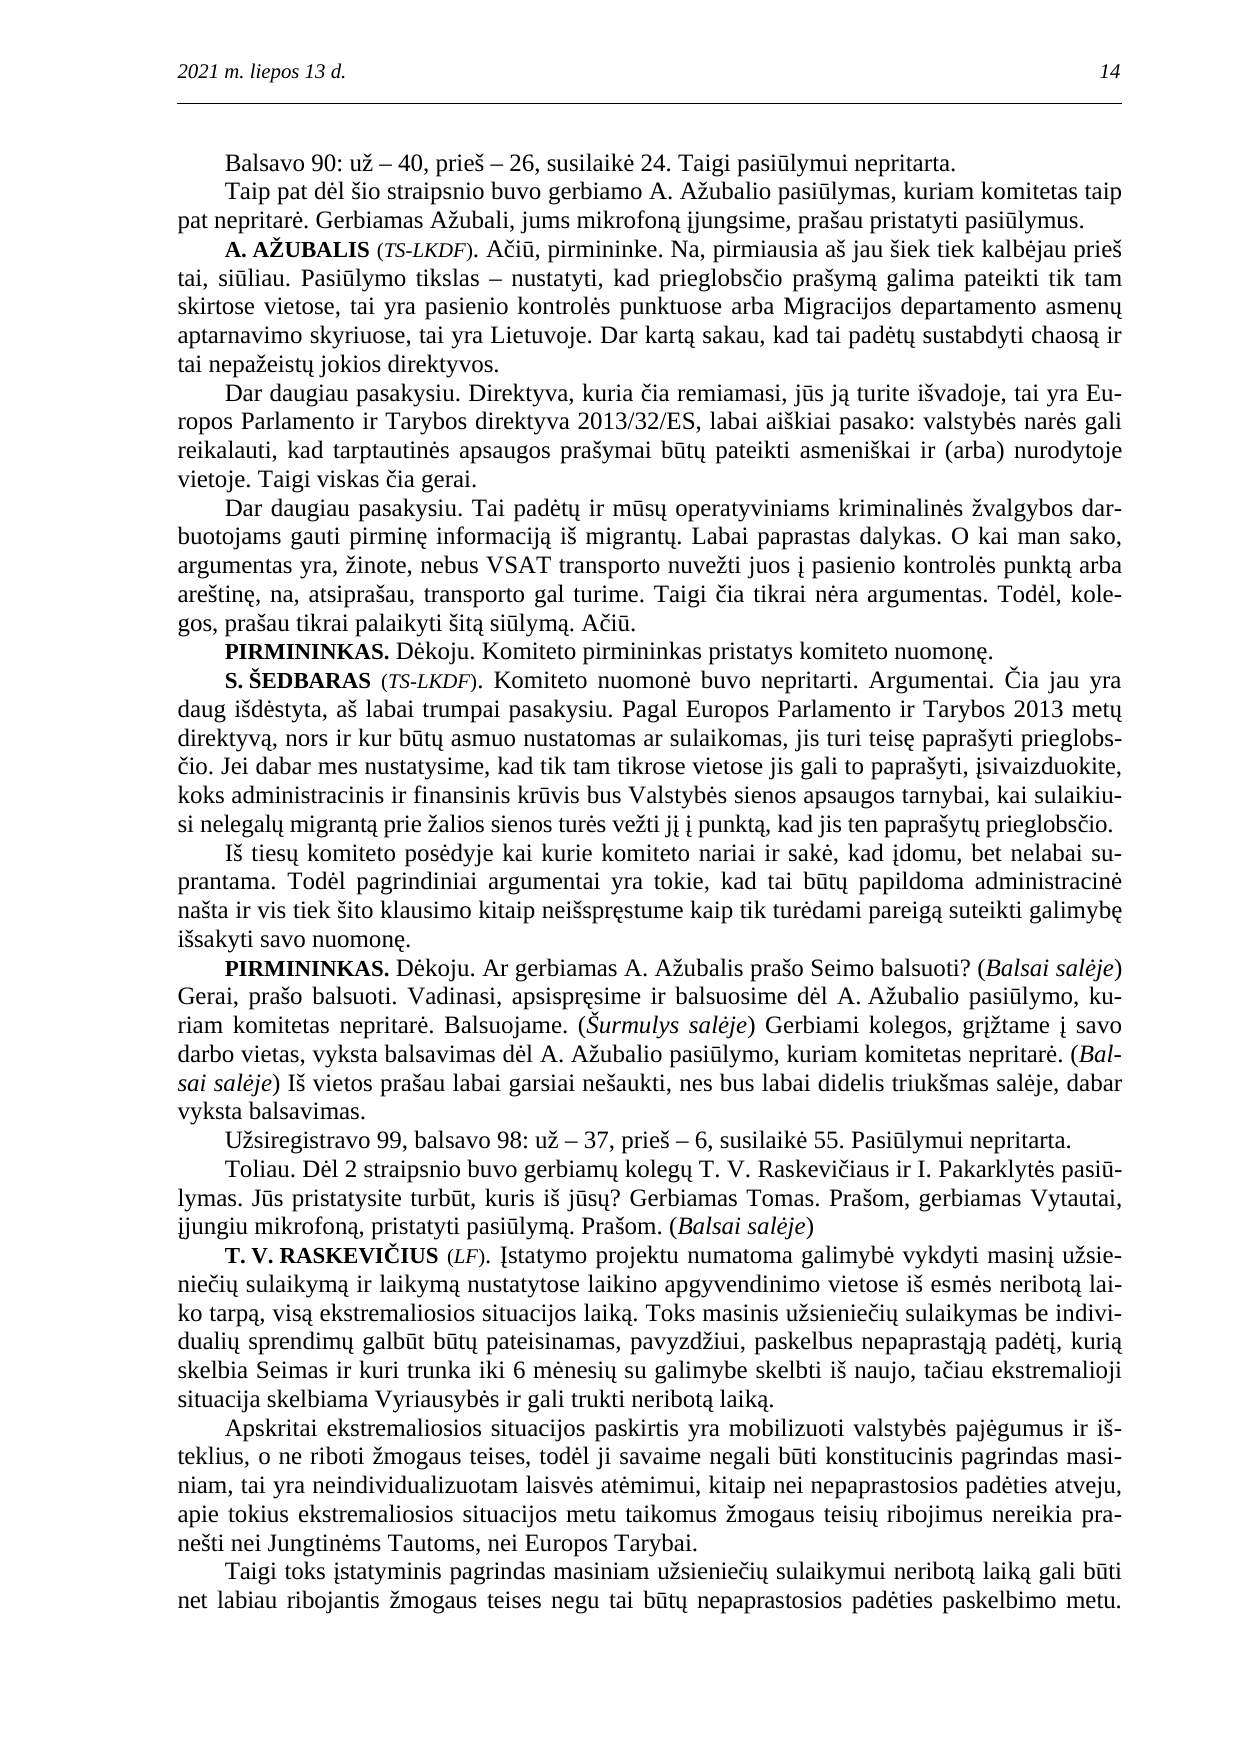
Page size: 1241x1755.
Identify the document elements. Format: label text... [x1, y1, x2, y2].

text PIRMININKAS. Dė­ko­ju. Ar ger­bia­mas A. Ažu­ba­lis pra­šo Sei­mo bal­suo­ti? (Bal­sai sa­lė­je) Ge­rai, pra­šo bal­suo­ti. Va­di­na­si, ap­si­sprę­si­me ir bal­suo­si­me dėl A. Ažu­ba­lio pa­siū­ly­mo, ku­riam ko­mi­te­tas ne­pri­ta­rė. Bal­suo­ja­me. (Šur­mu­lys sa­lė­je) Ger­bia­mi ko­le­gos, grįž­ta­me į sa­vo dar­bo vie­tas, vyks­ta bal­sa­vi­mas dėl A. Ažu­ba­lio pa­siū­ly­mo, ku­riam ko­mi­te­tas ne­pri­ta­rė. (Bal­sai sa­lė­je) Iš vie­tos pra­šau la­bai gar­siai ne­šauk­ti, nes bus la­bai di­de­lis triukš­mas sa­lė­je, da­bar vyks­ta bal­sa­vi­mas. [177, 953, 1122, 1125]
text Ap­skri­tai eks­tre­ma­lio­sios si­tu­a­ci­jos pa­skir­tis yra mo­bi­li­zuo­ti vals­ty­bės pa­jė­gu­mus ir iš­tek­lius, o ne ri­bo­ti žmo­gaus tei­ses, to­dėl ji sa­vai­me ne­ga­li bū­ti kon­sti­tu­ci­nis pa­grin­das ma­si­niam, tai yra ne­in­di­vi­du­a­li­zuo­tam lais­vės at­ėmi­mui, ki­taip nei ne­pa­pras­to­sios pa­dė­ties at­ve­ju, apie to­kius eks­tre­ma­lio­sios si­tu­a­ci­jos me­tu tai­ko­mus žmo­gaus tei­sių ri­bo­ji­mus ne­rei­kia pra­neš­ti nei Jung­ti­nėms Tau­toms, nei Eu­ro­pos Ta­ry­bai. [177, 1413, 1122, 1556]
text Iš tie­sų ko­mi­te­to po­sė­dy­je kai ku­rie ko­mi­te­to na­riai ir sa­kė, kad įdo­mu, bet ne­la­bai su­pran­ta­ma. To­dėl pa­grin­di­niai ar­gu­men­tai yra to­kie, kad tai bū­tų pa­pil­do­ma ad­mi­nist­ra­ci­nė naš­ta ir vis tiek ši­to klau­si­mo ki­taip ne­iš­spręs­tu­me kaip tik tu­rė­da­mi pa­rei­gą su­teik­ti ga­li­my­bę iš­sa­ky­ti sa­vo nuo­mo­nę. [177, 838, 1122, 953]
text Už­si­re­gist­ra­vo 99, bal­sa­vo 98: už – 37, prieš – 6, su­si­lai­kė 55. Pa­siū­ly­mui ne­pri­tar­ta. [177, 1125, 1122, 1154]
text Dar dau­giau pa­sa­ky­siu. Di­rek­ty­va, ku­ria čia re­mia­ma­si, jūs ją tu­ri­te iš­va­do­je, tai yra Eu­ro­pos Par­la­men­to ir Ta­ry­bos di­rek­ty­va 2013/32/ES, la­bai aiš­kiai pa­sa­ko: vals­ty­bės na­rės ga­li rei­ka­lau­ti, kad tarp­tau­ti­nės ap­sau­gos pra­šy­mai bū­tų pa­teik­ti as­me­niš­kai ir (ar­ba) nu­ro­dy­to­je vie­to­je. Tai­gi vis­kas čia ge­rai. [177, 378, 1122, 493]
text Tai­gi toks įsta­ty­mi­nis pa­grin­das ma­si­niam už­sie­nie­čių su­lai­ky­mui ne­ri­bo­tą lai­ką ga­li bū­ti net la­biau ri­bo­jan­tis žmo­gaus tei­ses ne­gu tai bū­tų ne­pa­pras­to­sios pa­dė­ties pa­skel­bi­mo me­tu. [177, 1556, 1122, 1614]
text PIRMININKAS. Dė­ko­ju. Ko­mi­te­to pir­mi­nin­kas pri­sta­tys ko­mi­te­to nuo­mo­nę. [177, 636, 1122, 665]
text Taip pat dėl šio straips­nio bu­vo ger­bia­mo A. Ažu­ba­lio pa­siū­ly­mas, ku­riam ko­mi­te­tas taip pat ne­pri­ta­rė. Ger­bia­mas Ažu­ba­li, jums mik­ro­fo­ną įjung­si­me, pra­šau pri­sta­ty­ti pa­siū­ly­mus. [177, 176, 1122, 234]
text To­liau. Dėl 2 straips­nio bu­vo ger­bia­mų ko­le­gų T. V. Ras­ke­vi­čiaus ir I. Pa­kar­kly­tės pa­siū­ly­mas. Jūs pri­sta­ty­si­te tur­būt, ku­ris iš jū­sų? Ger­bia­mas To­mas. Pra­šom, ger­bia­mas Vy­tau­tai, įjun­giu mik­ro­fo­ną, pri­sta­ty­ti pa­siū­ly­mą. Pra­šom. (Bal­sai sa­lė­je) [177, 1154, 1122, 1240]
text Dar dau­giau pa­sa­ky­siu. Tai pa­dė­tų ir mū­sų ope­ra­ty­vi­niams kri­mi­na­li­nės žval­gy­bos dar­buo­to­jams gau­ti pir­mi­nę in­for­ma­ci­ją iš mig­ran­tų. La­bai pa­pras­tas da­ly­kas. O kai man sa­ko, ar­gu­men­tas yra, ži­no­te, ne­bus VSAT trans­por­to nu­vež­ti juos į pa­sie­nio kon­tro­lės punk­tą ar­ba areš­ti­nę, na, at­si­pra­šau, trans­por­to gal tu­ri­me. Tai­gi čia tik­rai nė­ra ar­gu­men­tas. To­dėl, ko­le­gos, pra­šau tik­rai pa­lai­ky­ti ši­tą siū­ly­mą. Ačiū. [177, 493, 1122, 636]
text A. AŽUBALIS (TS-LKDF). Ačiū, pir­mi­nin­ke. Na, pir­miau­sia aš jau šiek tiek kal­bė­jau prieš tai, siū­liau. Pa­siū­ly­mo tiks­las – nu­sta­ty­ti, kad prie­globs­čio pra­šy­mą ga­li­ma pa­teik­ti tik tam skir­to­se vie­to­se, tai yra pa­sie­nio kon­tro­lės punk­tuo­se ar­ba Mig­ra­ci­jos de­par­ta­men­to as­me­nų ap­tar­na­vi­mo sky­riuo­se, tai yra Lie­tu­vo­je. Dar kar­tą sa­kau, kad tai pa­dė­tų su­stab­dy­ti cha­o­są ir tai ne­pa­žeis­tų jo­kios di­rek­ty­vos. [177, 234, 1122, 378]
text Bal­sa­vo 90: už – 40, prieš – 26, su­si­lai­kė 24. Tai­gi pa­siū­ly­mui ne­pri­tar­ta. [177, 148, 1122, 176]
text T. V. RASKEVIČIUS (LF). Įsta­ty­mo pro­jek­tu nu­ma­to­ma ga­li­my­bė vyk­dy­ti ma­si­nį už­sie­nie­čių su­lai­ky­mą ir lai­ky­mą nu­sta­ty­to­se lai­ki­no ap­gy­ven­di­ni­mo vie­to­se iš es­mės ne­ri­bo­tą lai­ko tar­pą, vi­są eks­tre­ma­lio­sios si­tu­a­ci­jos lai­ką. Toks ma­si­nis už­sie­nie­čių su­lai­ky­mas be in­di­vi­du­a­lių spren­di­mų gal­būt bū­tų pa­tei­si­na­mas, pa­vyz­džiui, pa­skel­bus ne­pa­pras­tą­ją pa­dė­tį, ku­rią skel­bia Sei­mas ir ku­ri trun­ka iki 6 mė­ne­sių su ga­li­my­be skelb­ti iš nau­jo, ta­čiau eks­tre­ma­lio­ji si­tu­a­ci­ja skel­bia­ma Vy­riau­sy­bės ir ga­li truk­ti ne­ri­bo­tą lai­ką. [177, 1240, 1122, 1413]
text S. ŠEDBARAS (TS-LKDF). Ko­mi­te­to nuo­mo­nė bu­vo ne­pri­tar­ti. Ar­gu­men­tai. Čia jau yra daug iš­dės­ty­ta, aš la­bai trum­pai pa­sa­ky­siu. Pa­gal Eu­ro­pos Par­la­men­to ir Ta­ry­bos 2013 me­tų di­rek­ty­vą, nors ir kur bū­tų as­muo nu­sta­to­mas ar su­lai­ko­mas, jis tu­ri tei­sę pa­pra­šy­ti prie­globs­čio. Jei da­bar mes nu­sta­ty­si­me, kad tik tam tik­ro­se vie­to­se jis ga­li to pa­pra­šy­ti, įsi­vaiz­duo­ki­te, koks ad­mi­nist­ra­ci­nis ir fi­nan­si­nis krū­vis bus Vals­ty­bės sie­nos ap­sau­gos tar­ny­bai, kai su­lai­kiu­si ne­le­ga­lų mig­ran­tą prie ža­lios sie­nos tu­rės vež­ti jį į punk­tą, kad jis ten pa­pra­šy­tų prie­globs­čio. [177, 665, 1122, 838]
